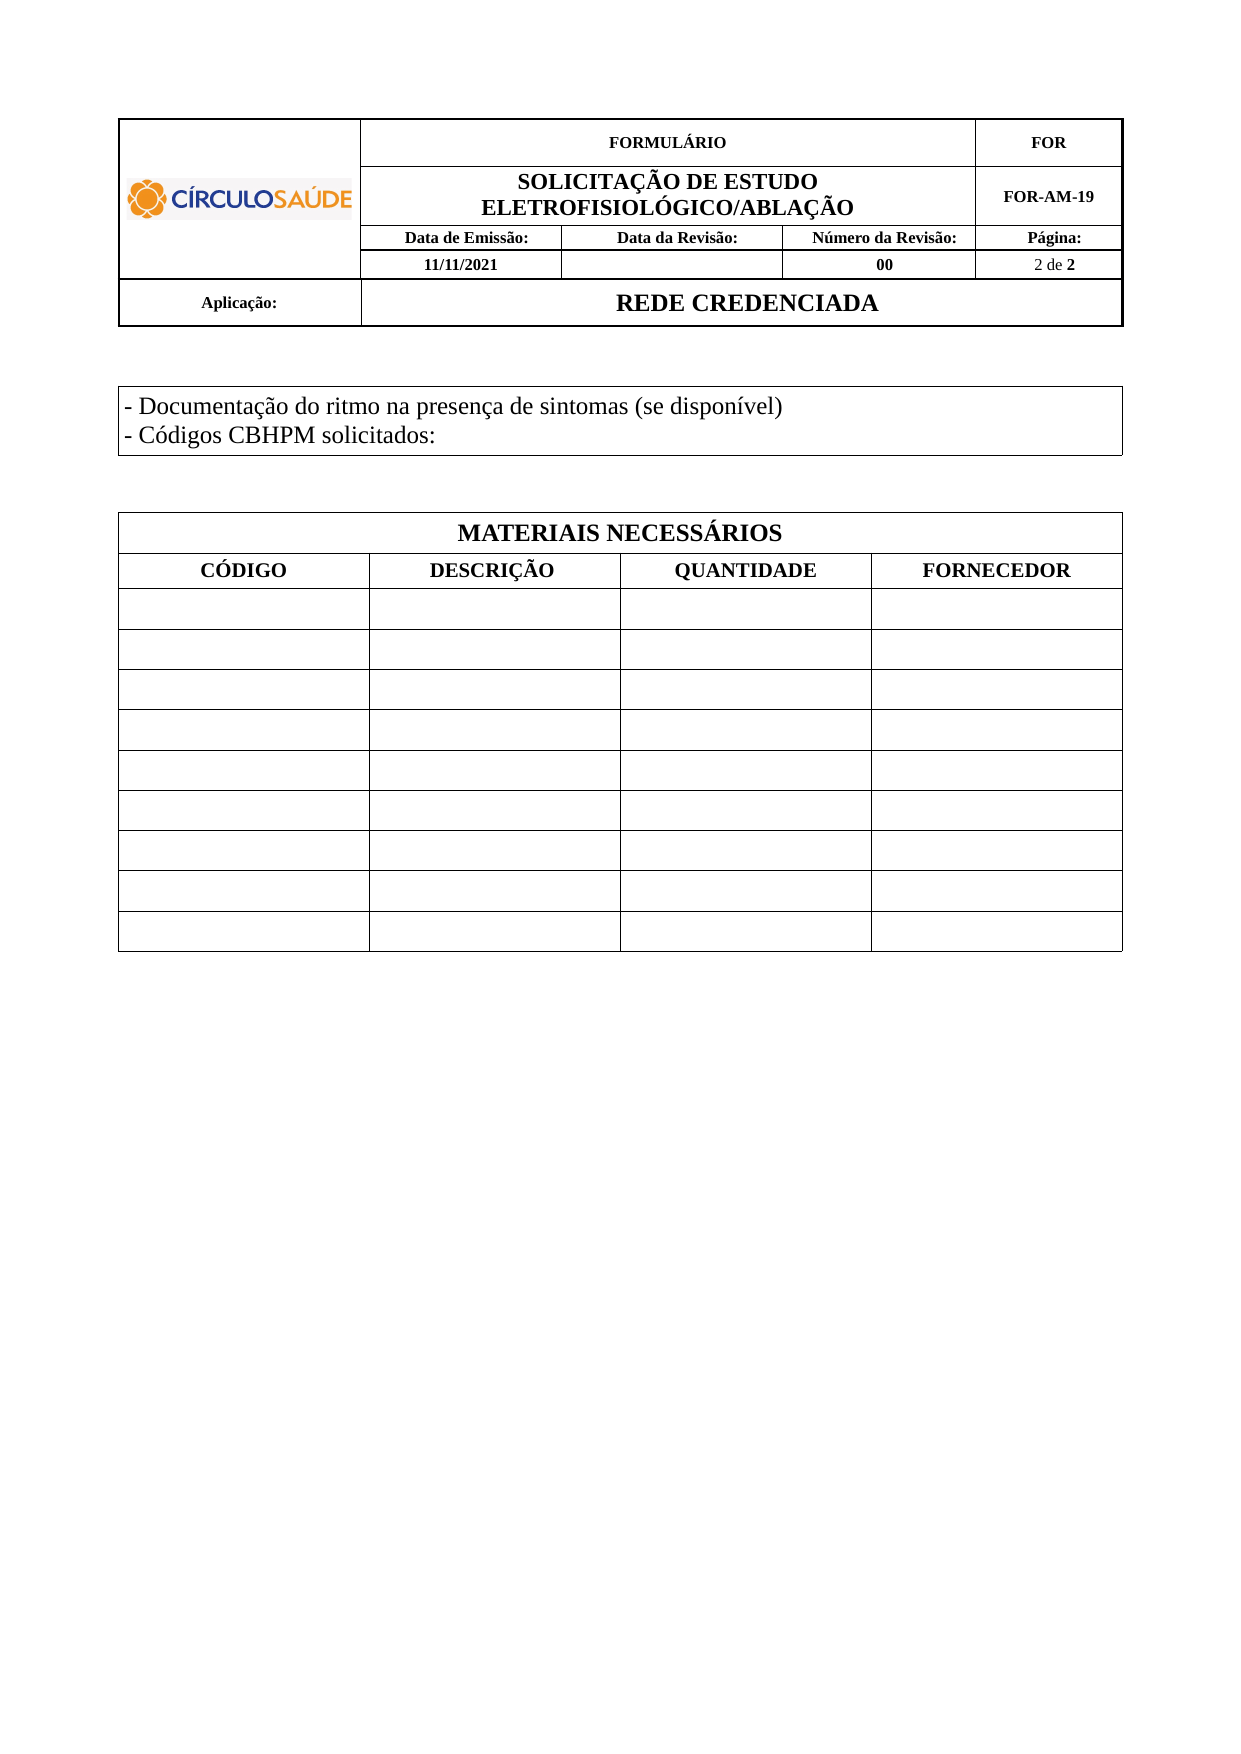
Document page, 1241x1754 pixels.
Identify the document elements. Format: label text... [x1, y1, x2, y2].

table_cell [872, 589, 1122, 628]
table_cell [370, 670, 620, 709]
table_cell [119, 912, 369, 951]
table_cell [872, 791, 1122, 830]
table_header QUANTIDADE [621, 554, 871, 588]
table_cell [370, 831, 620, 870]
table_cell [621, 871, 871, 911]
table_cell [621, 791, 871, 830]
table_cell [872, 912, 1122, 951]
table_cell [872, 670, 1122, 709]
table_cell [872, 871, 1122, 911]
table_cell [872, 710, 1122, 749]
table_cell [370, 589, 620, 628]
table_header - Documentação do ritmo na presença de sintomas (se disponível) - Códigos CBHPM solicitados: [119, 387, 1122, 454]
table_cell [370, 871, 620, 911]
table_cell [119, 710, 369, 749]
table_cell [119, 871, 369, 911]
table_cell [621, 912, 871, 951]
table_cell [872, 630, 1122, 669]
table_cell [370, 710, 620, 749]
table_cell [872, 831, 1122, 870]
table_cell [621, 589, 871, 628]
table_cell [621, 710, 871, 749]
table_cell [119, 630, 369, 669]
table_header FORNECEDOR [872, 554, 1122, 588]
table_cell [370, 791, 620, 830]
table_cell [119, 589, 369, 628]
table_cell [621, 630, 871, 669]
table_cell [370, 751, 620, 790]
table_cell [119, 831, 369, 870]
table_cell [621, 670, 871, 709]
table_header CÓDIGO [119, 554, 369, 588]
table_cell [872, 751, 1122, 790]
table_cell [621, 751, 871, 790]
table_cell [119, 751, 369, 790]
table_header MATERIAIS NECESSÁRIOS [119, 513, 1122, 552]
table_cell [621, 831, 871, 870]
table_header DESCRIÇÃO [370, 554, 620, 588]
table_cell [370, 630, 620, 669]
table_cell [119, 791, 369, 830]
table_cell [370, 912, 620, 951]
table_cell [119, 670, 369, 709]
picture [126, 178, 352, 220]
